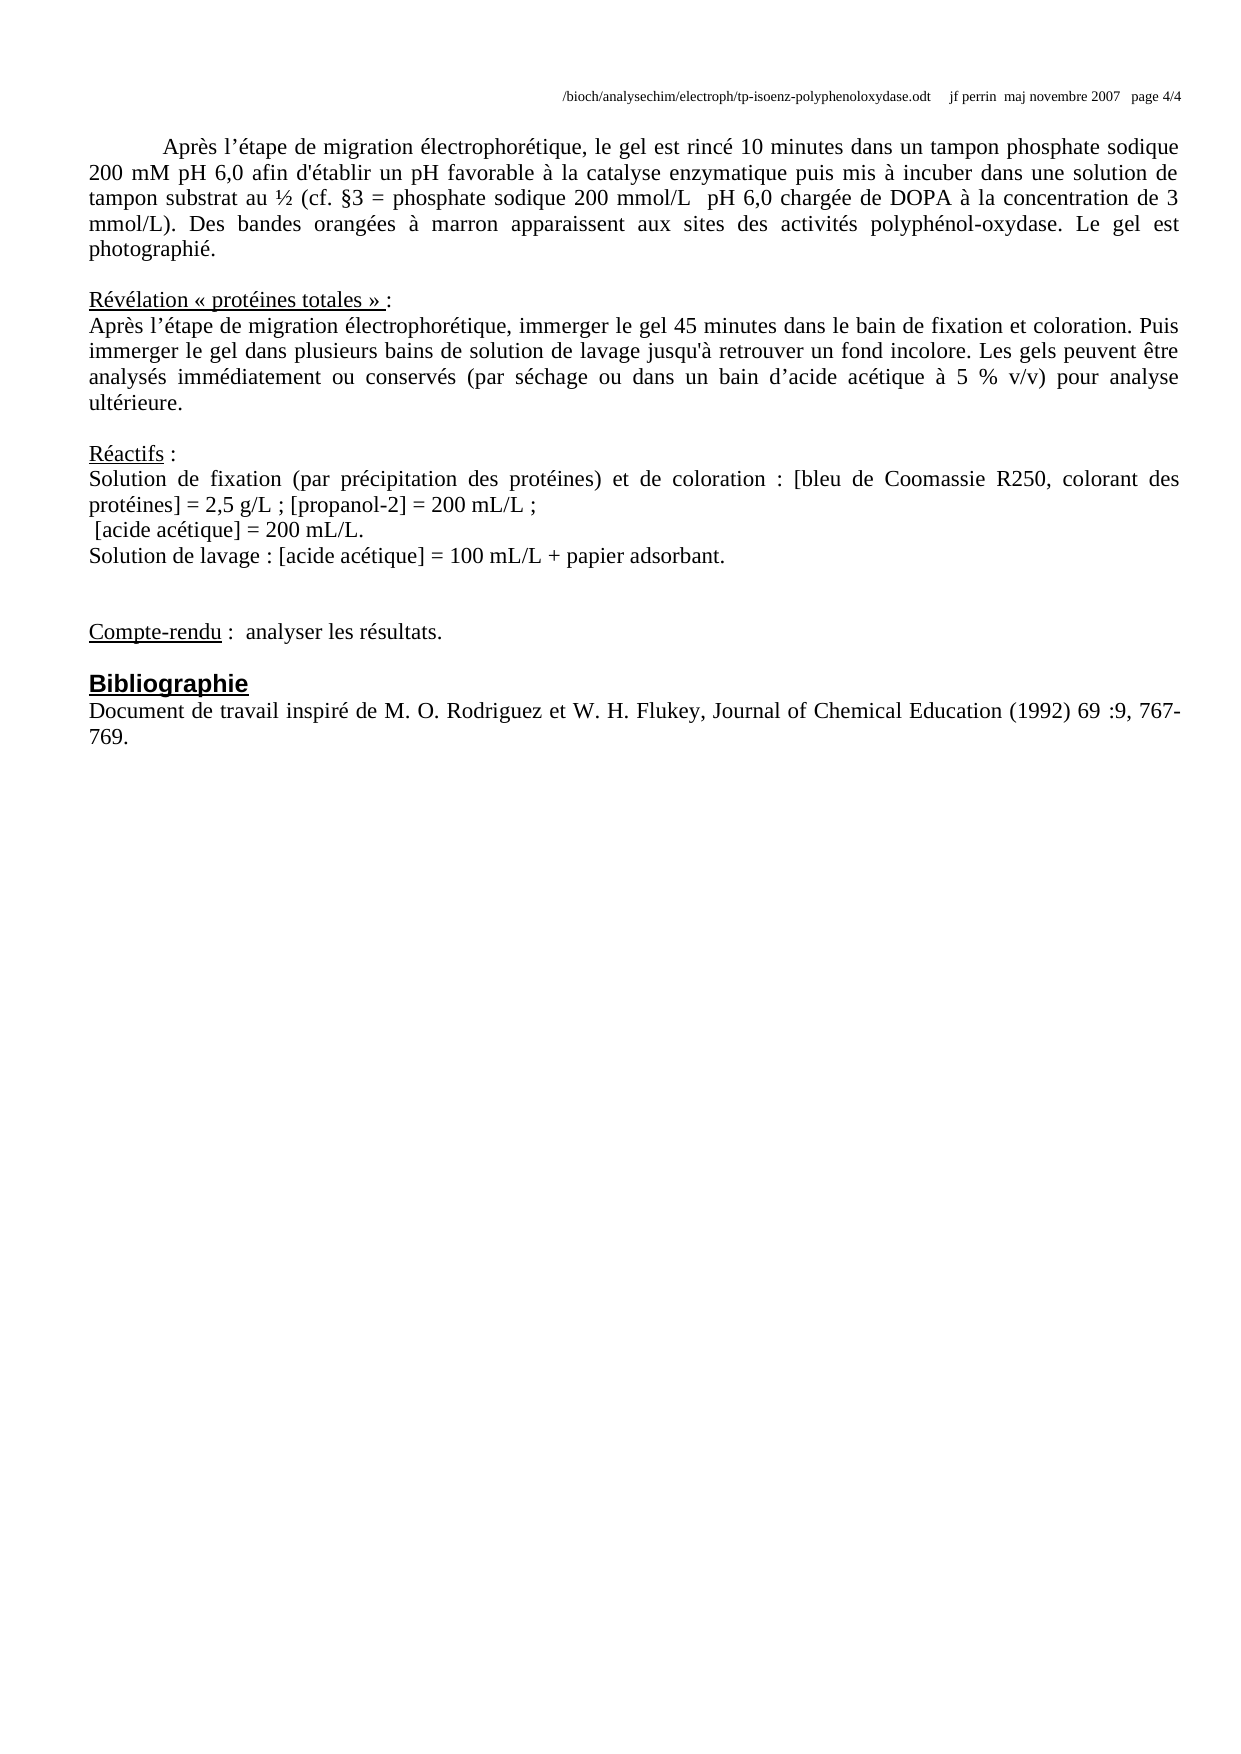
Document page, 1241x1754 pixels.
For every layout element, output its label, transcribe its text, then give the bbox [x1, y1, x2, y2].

text Solution de lavage : [acide acétique] = 100 mL/L + papier adsorbant. [88, 543, 1181, 568]
text Solution de fixation (par précipitation des protéines) et de coloration : [bleu de Coomassie R250, colorant des protéines] = 2,5 g/L ; [propanol-2] = 200 mL/L ; [88, 466, 1181, 517]
text Réactifs : [88, 441, 1181, 466]
text [acide acétique] = 200 mL/L. [88, 517, 1181, 543]
text Révélation « protéines totales » : [88, 287, 1181, 313]
text Après l’étape de migration électrophorétique, immerger le gel 45 minutes dans le bain de fixation et coloration. Puis immerger le gel dans plusieurs bains de solution de lavage jusqu'à retrouver un fond incolore. Les gels peuvent être analysés immédiatement ou conservés (par séchage ou dans un bain d’acide acétique à 5 % v/v) pour analyse ultérieure. [88, 313, 1181, 415]
text Après l’étape de migration électrophorétique, le gel est rincé 10 minutes dans un tampon phosphate sodique 200 mM pH 6,0 afin d'établir un pH favorable à la catalyse enzymatique puis mis à incuber dans une solution de tampon substrat au ½ (cf. §3 = phosphate sodique 200 mmol/L pH 6,0 chargée de DOPA à la concentration de 3 mmol/L). Des bandes orangées à marron apparaissent aux sites des activités polyphénol-oxydase. Le gel est photographié. [88, 134, 1181, 262]
text Document de travail inspiré de M. O. Rodriguez et W. H. Flukey, Journal of Chemical Education (1992) 69 :9, 767-769. [88, 698, 1181, 749]
text Compte-rendu : analyser les résultats. [88, 619, 1181, 645]
text Bibliographie [88, 670, 1181, 698]
